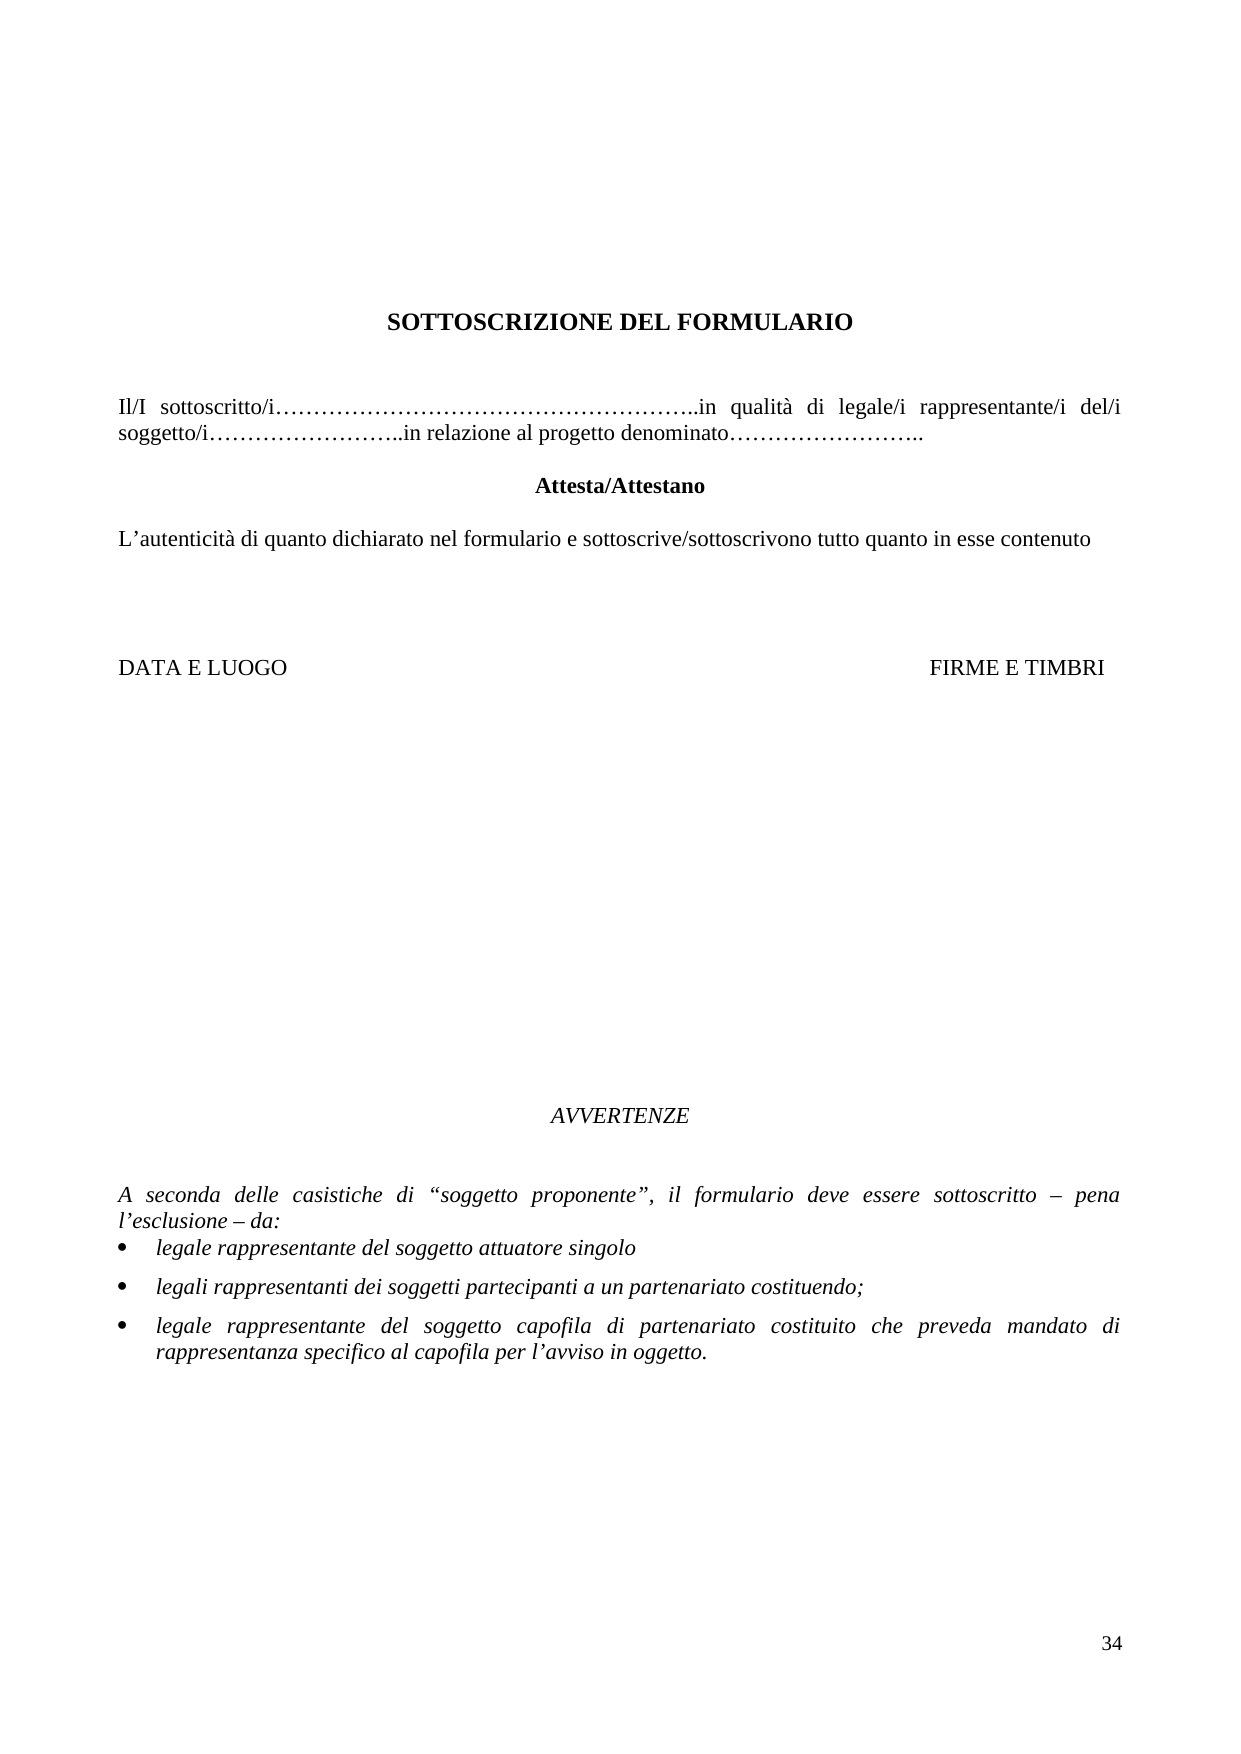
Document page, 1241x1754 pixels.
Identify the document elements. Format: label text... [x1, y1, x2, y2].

list legale rappresentante del soggetto attuatore singolo [118, 1234, 1122, 1260]
text L’autenticità di quanto dichiarato nel formulario e sottoscrive/sottoscrivono tutto quanto in esse contenuto [118, 525, 1122, 551]
text Attesta/Attestano [118, 472, 1122, 498]
text A seconda delle casistiche di “soggetto proponente”, il formulario deve essere sottoscritto – pena l’esclusione – da: [118, 1181, 1122, 1234]
text Il/I sottoscritto/i………………………………………………..in qualità di legale/i rappresentante/i del/i soggetto/i……………………..in relazione al progetto denominato…………………….. [118, 393, 1122, 446]
list legale rappresentante del soggetto capofila di partenariato costituito che preveda mandato di rappresentanza specifico al capofila per l’avviso in oggetto. [118, 1312, 1122, 1364]
text SOTTOSCRIZIONE DEL FORMULARIO [118, 307, 1122, 335]
text DATA E LUOGO FIRME E TIMBRI [118, 654, 1122, 681]
text AVVERTENZE [118, 1102, 1122, 1128]
list legali rappresentanti dei soggetti partecipanti a un partenariato costituendo; [118, 1273, 1122, 1299]
